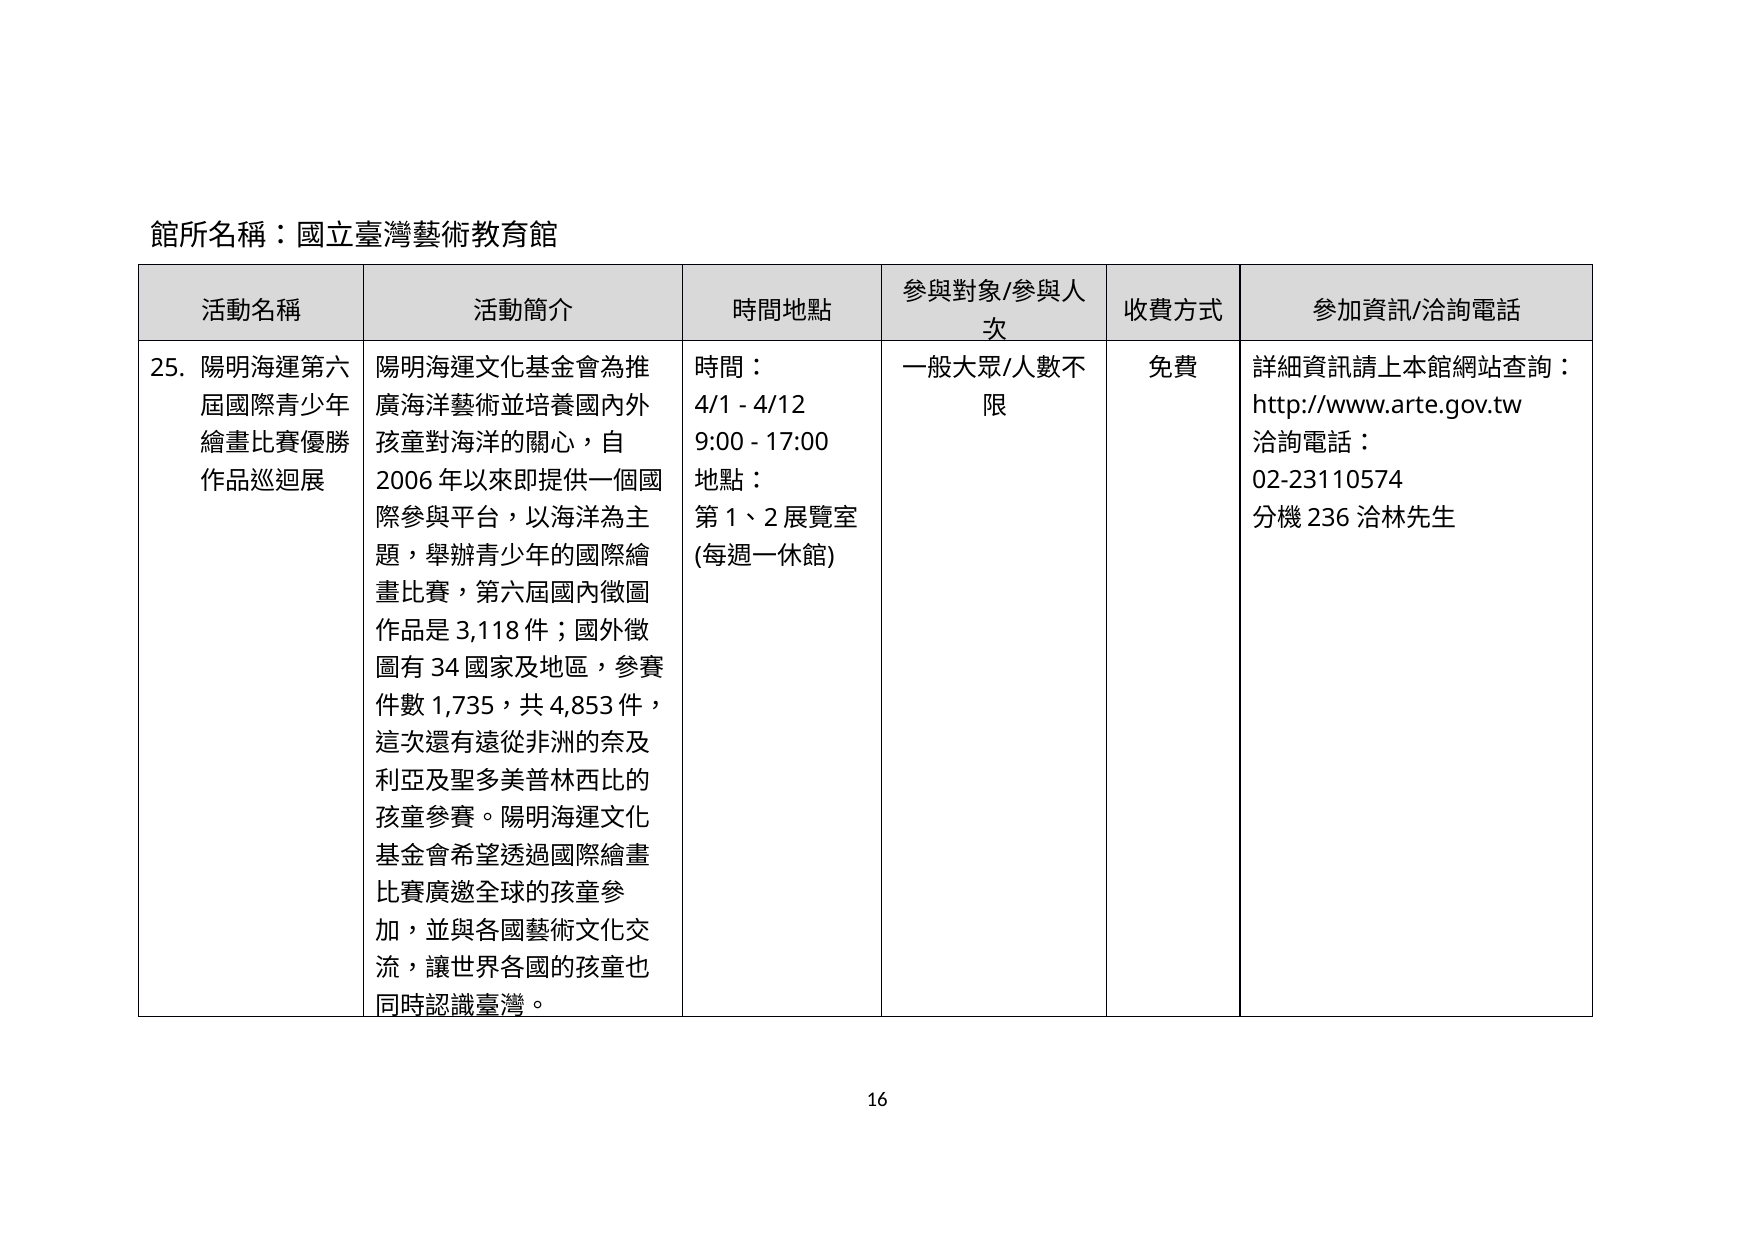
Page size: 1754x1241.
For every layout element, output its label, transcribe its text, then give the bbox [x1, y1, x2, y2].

table_header 活動名稱 [139, 265, 363, 340]
table_cell 陽明海運第六屆國際青少年繪畫比賽優勝作品巡迴展 [139, 341, 363, 1016]
table_cell 時間： 4/1 - 4/12 9:00 - 17:00 地點： 第1、2展覽室 (每週一休館) [683, 341, 881, 1016]
table_header 時間地點 [683, 265, 881, 340]
table_header 活動簡介 [364, 265, 682, 340]
table_header 參加資訊/洽詢電話 [1241, 265, 1592, 340]
table_cell 詳細資訊請上本館網站查詢： http://www.arte.gov.tw 洽詢電話： 02-23110574 分機236 洽林先生 [1241, 341, 1592, 1016]
table_cell 免費 [1107, 341, 1239, 1016]
table_cell 一般大眾/人數不限 [882, 341, 1106, 1016]
table_header 參與對象/參與人次 [882, 265, 1106, 340]
table_cell 陽明海運文化基金會為推廣海洋藝術並培養國內外孩童對海洋的關心，自2006年以來即提供一個國際參與平台，以海洋為主題，舉辦青少年的國際繪畫比賽，第六屆國內徵圖作品是3,118件；國外徵圖有34國家及地區，參賽件數1,735，共4,853件，這次還有遠從非洲的奈及利亞及聖多美普林西比的孩童參賽。陽明海運文化基金會希望透過國際繪畫比賽廣邀全球的孩童參加，並與各國藝術文化交流，讓世界各國的孩童也同時認識臺灣。 [364, 341, 682, 1016]
text 館所名稱：國立臺灣藝術教育館 [150, 189, 1604, 264]
table_header 收費方式 [1107, 265, 1239, 340]
